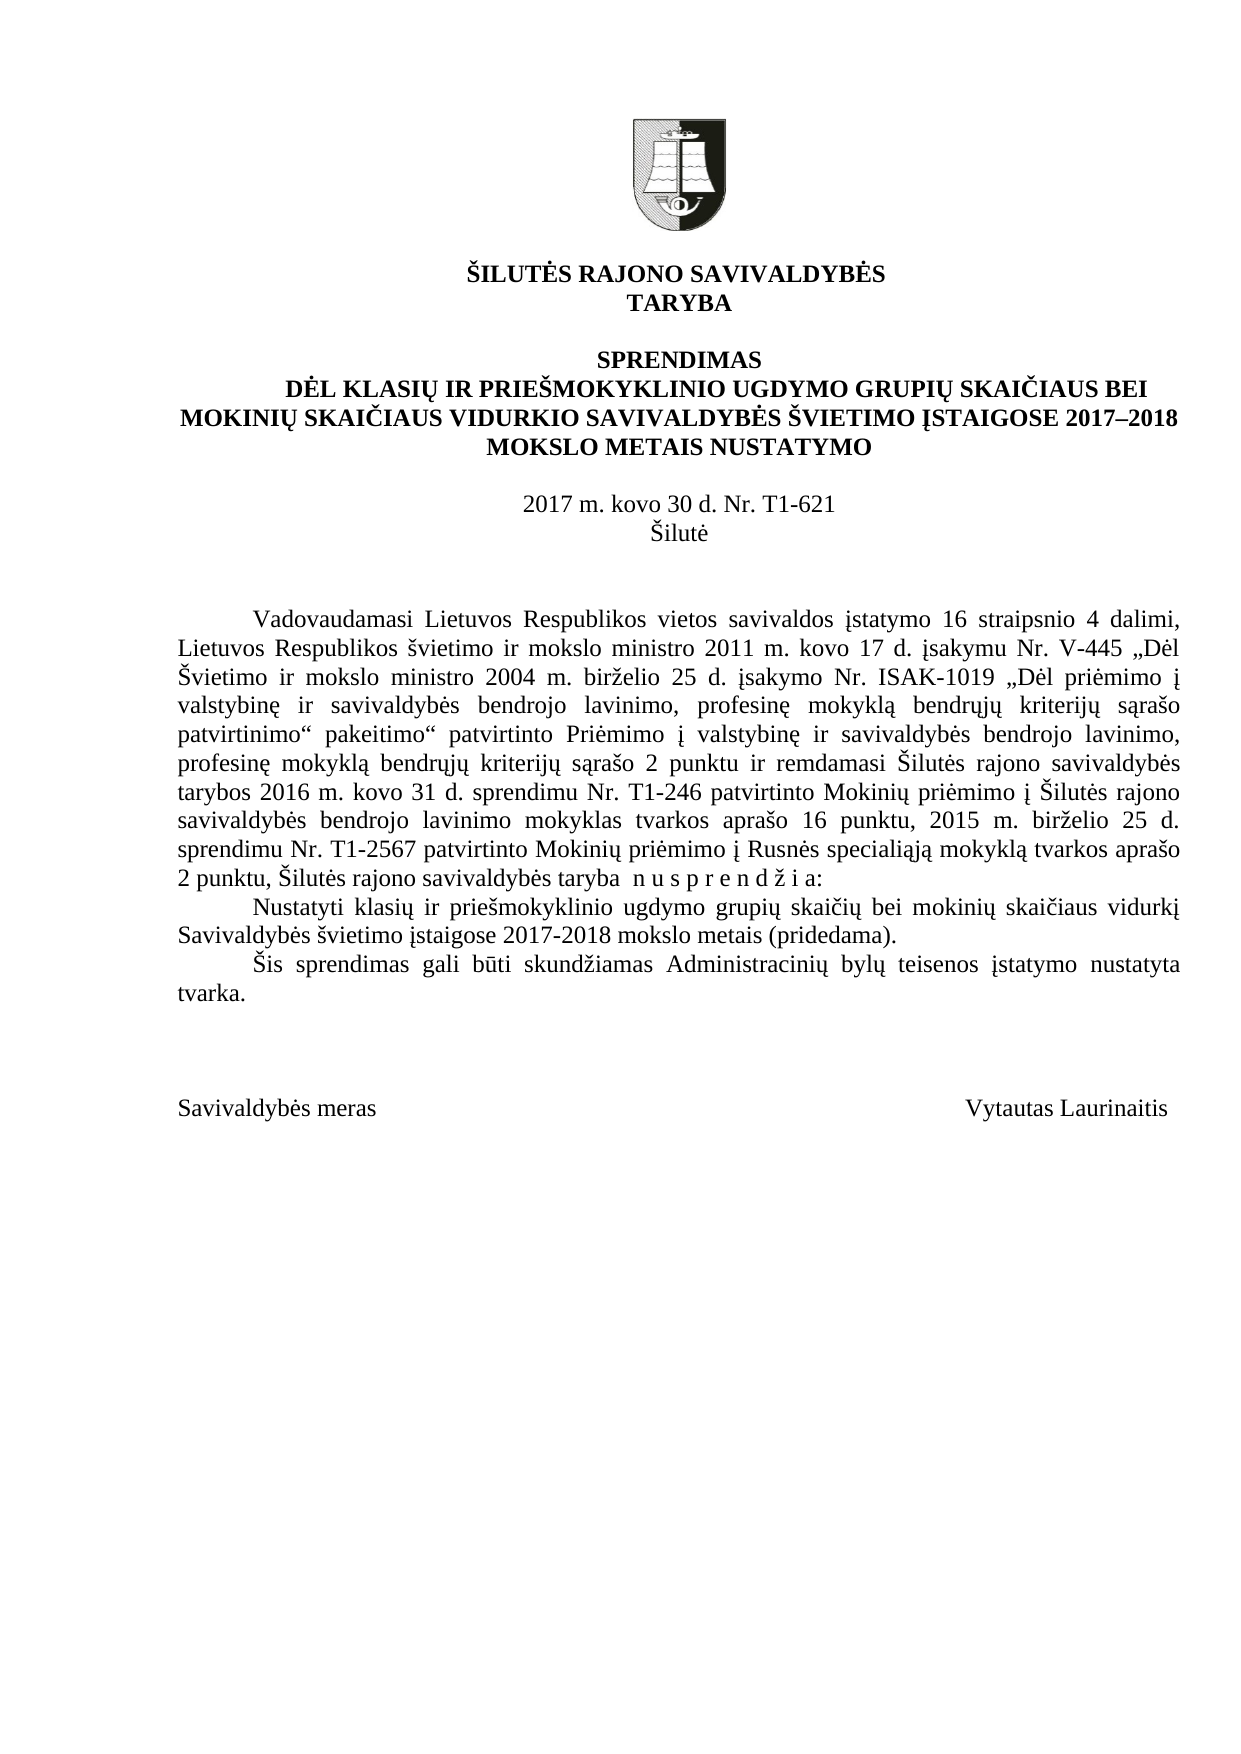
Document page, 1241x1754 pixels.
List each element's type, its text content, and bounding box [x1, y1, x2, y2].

text Nustatyti klasių ir priešmokyklinio ugdymo grupių skaičių bei mokinių skaičiaus vidurkį Savivaldybės švietimo įstaigose 2017-2018 mokslo metais (pridedama). [177, 892, 1181, 949]
text Šis sprendimas gali būti skundžiamas Administracinių bylų teisenos įstatymo nustatyta tvarka. [177, 949, 1181, 1007]
text SPRENDIMAS [177, 346, 1181, 374]
text Šilutė [177, 518, 1181, 547]
text ŠILUTĖS RAJONO SAVIVALDYBĖS [177, 259, 1181, 288]
text dėl Klasių ir priešmokyklinio ugdymo grupių skaičiaus bei mokinių skaičiaus vidurkio SAVIVALDYBĖS švietimo įstaigose 2017–2018 mokslo metais NUSTATYMO [177, 374, 1181, 461]
text 2017 m. kovo 30 d. Nr. T1-621 [177, 489, 1181, 518]
text Vadovaudamasi Lietuvos Respublikos vietos savivaldos įstatymo 16 straipsnio 4 dalimi, Lietuvos Respublikos švietimo ir mokslo ministro 2011 m. kovo 17 d. įsakymu Nr. V-445 „Dėl Švietimo ir mokslo ministro 2004 m. birželio 25 d. įsakymo Nr. ISAK-1019 „Dėl priėmimo į valstybinę ir savivaldybės bendrojo lavinimo, profesinę mokyklą bendrųjų kriterijų sąrašo patvirtinimo“ pakeitimo“ patvirtinto Priėmimo į valstybinę ir savivaldybės bendrojo lavinimo, profesinę mokyklą bendrųjų kriterijų sąrašo 2 punktu ir remdamasi Šilutės rajono savivaldybės tarybos 2016 m. kovo 31 d. sprendimu Nr. T1-246 patvirtinto Mokinių priėmimo į Šilutės rajono savivaldybės bendrojo lavinimo mokyklas tvarkos aprašo 16 punktu, 2015 m. birželio 25 d. sprendimu Nr. T1-2567 patvirtinto Mokinių priėmimo į Rusnės specialiąją mokyklą tvarkos aprašo 2 punktu, Šilutės rajono savivaldybės taryba n u s p r e n d ž i a: [177, 604, 1181, 892]
text Savivaldybės meras Vytautas Laurinaitis [177, 1093, 1181, 1122]
text TARYBA [177, 288, 1181, 317]
